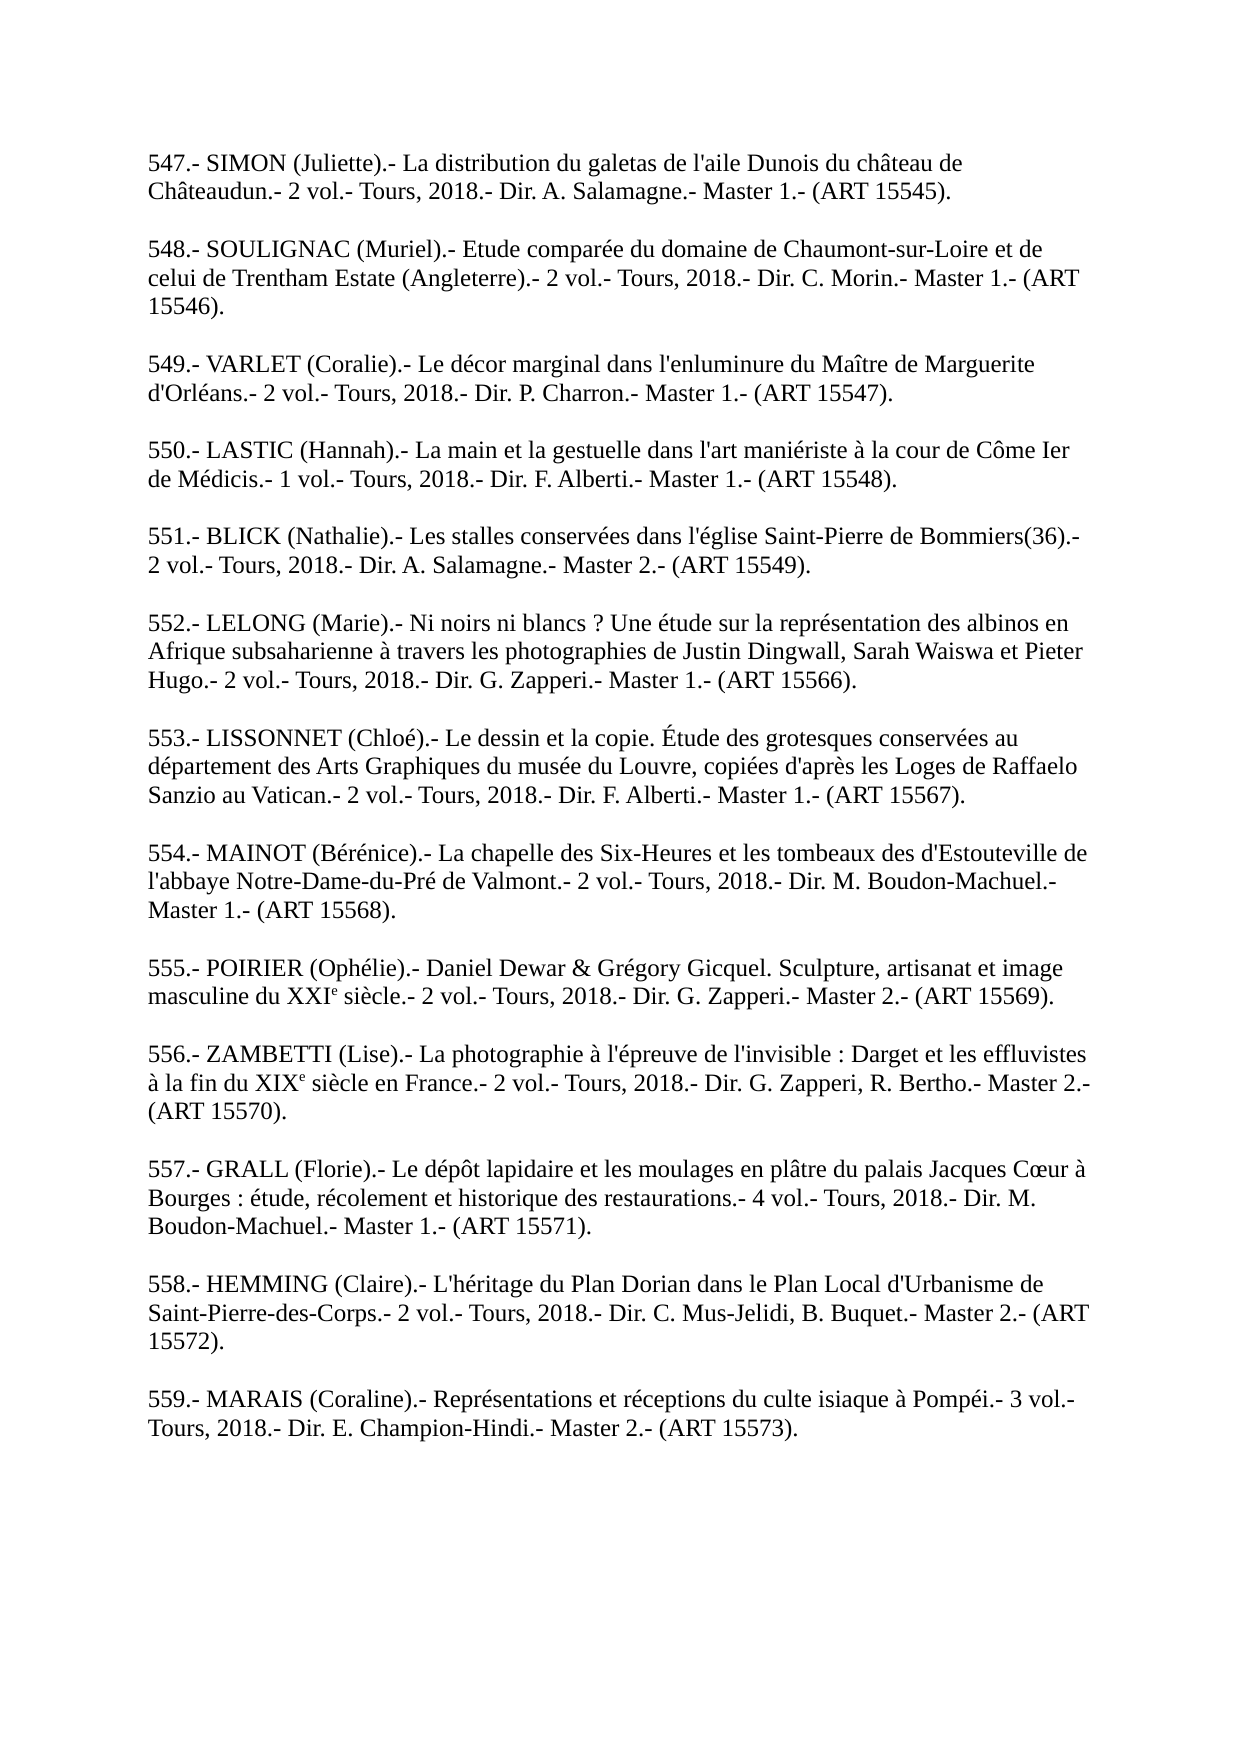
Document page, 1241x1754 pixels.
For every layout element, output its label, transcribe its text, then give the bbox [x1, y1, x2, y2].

text 556.- ZAMBETTI (Lise).- La photographie à l'épreuve de l'invisible : Darget et les effluvistes à la fin du XIXe siècle en France.- 2 vol.- Tours, 2018.- Dir. G. Zapperi, R. Bertho.- Master 2.- (ART 15570). [148, 1039, 1093, 1125]
text 547.- SIMON (Juliette).- La distribution du galetas de l'aile Dunois du château de Châteaudun.- 2 vol.- Tours, 2018.- Dir. A. Salamagne.- Master 1.- (ART 15545). [148, 148, 1093, 205]
text 553.- LISSONNET (Chloé).- Le dessin et la copie. Étude des grotesques conservées au département des Arts Graphiques du musée du Louvre, copiées d'après les Loges de Raffaelo Sanzio au Vatican.- 2 vol.- Tours, 2018.- Dir. F. Alberti.- Master 1.- (ART 15567). [148, 723, 1093, 809]
text 548.- SOULIGNAC (Muriel).- Etude comparée du domaine de Chaumont-sur-Loire et de celui de Trentham Estate (Angleterre).- 2 vol.- Tours, 2018.- Dir. C. Morin.- Master 1.- (ART 15546). [148, 234, 1093, 320]
text 554.- MAINOT (Bérénice).- La chapelle des Six-Heures et les tombeaux des d'Estouteville de l'abbaye Notre-Dame-du-Pré de Valmont.- 2 vol.- Tours, 2018.- Dir. M. Boudon-Machuel.- Master 1.- (ART 15568). [148, 838, 1093, 924]
text 555.- POIRIER (Ophélie).- Daniel Dewar & Grégory Gicquel. Sculpture, artisanat et image masculine du XXIe siècle.- 2 vol.- Tours, 2018.- Dir. G. Zapperi.- Master 2.- (ART 15569). [148, 953, 1093, 1010]
text 549.- VARLET (Coralie).- Le décor marginal dans l'enluminure du Maître de Marguerite d'Orléans.- 2 vol.- Tours, 2018.- Dir. P. Charron.- Master 1.- (ART 15547). [148, 349, 1093, 406]
text 559.- MARAIS (Coraline).- Représentations et réceptions du culte isiaque à Pompéi.- 3 vol.- Tours, 2018.- Dir. E. Champion-Hindi.- Master 2.- (ART 15573). [148, 1384, 1093, 1441]
text 558.- HEMMING (Claire).- L'héritage du Plan Dorian dans le Plan Local d'Urbanisme de Saint-Pierre-des-Corps.- 2 vol.- Tours, 2018.- Dir. C. Mus-Jelidi, B. Buquet.- Master 2.- (ART 15572). [148, 1269, 1093, 1355]
text 550.- LASTIC (Hannah).- La main et la gestuelle dans l'art maniériste à la cour de Côme Ier de Médicis.- 1 vol.- Tours, 2018.- Dir. F. Alberti.- Master 1.- (ART 15548). [148, 435, 1093, 493]
text 551.- BLICK (Nathalie).- Les stalles conservées dans l'église Saint-Pierre de Bommiers(36).- 2 vol.- Tours, 2018.- Dir. A. Salamagne.- Master 2.- (ART 15549). [148, 521, 1093, 579]
text 552.- LELONG (Marie).- Ni noirs ni blancs ? Une étude sur la représentation des albinos en Afrique subsaharienne à travers les photographies de Justin Dingwall, Sarah Waiswa et Pieter Hugo.- 2 vol.- Tours, 2018.- Dir. G. Zapperi.- Master 1.- (ART 15566). [148, 608, 1093, 694]
text 557.- GRALL (Florie).- Le dépôt lapidaire et les moulages en plâtre du palais Jacques Cœur à Bourges : étude, récolement et historique des restaurations.- 4 vol.- Tours, 2018.- Dir. M. Boudon-Machuel.- Master 1.- (ART 15571). [148, 1154, 1093, 1240]
